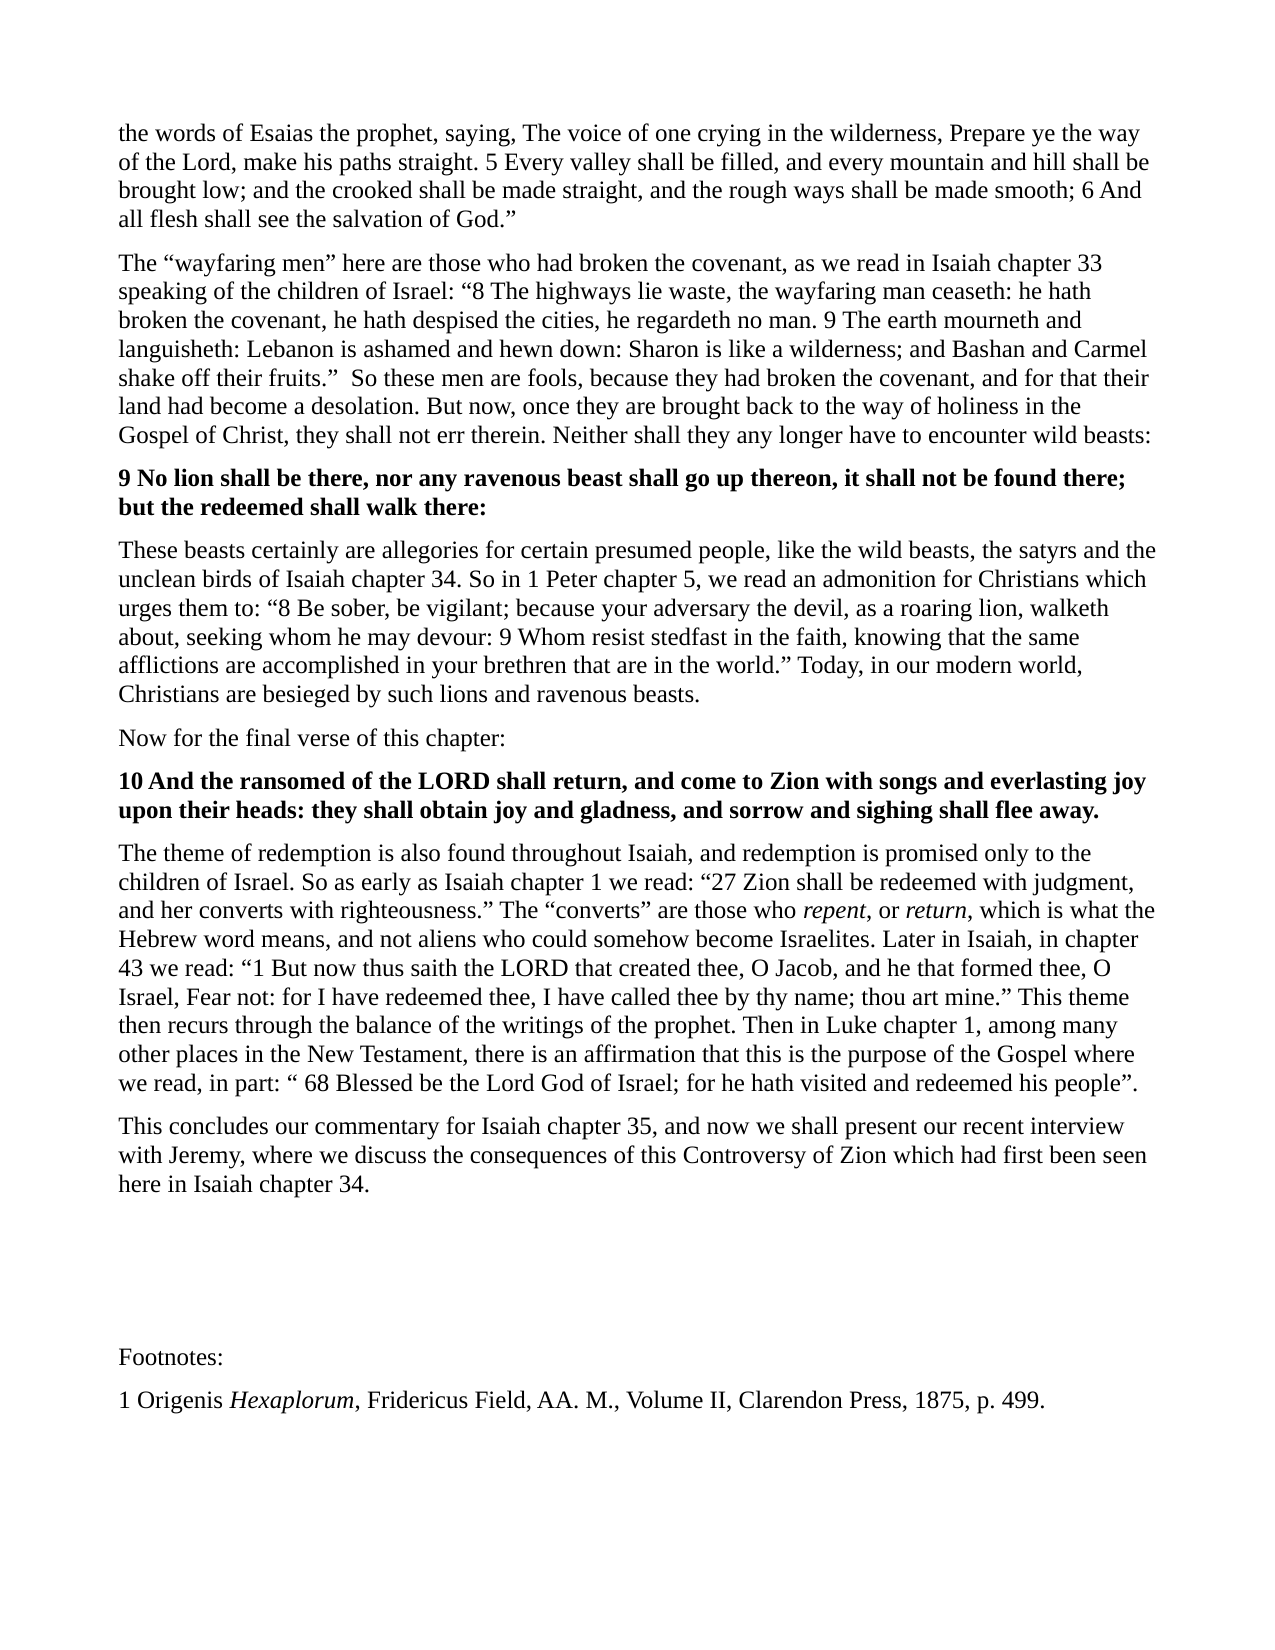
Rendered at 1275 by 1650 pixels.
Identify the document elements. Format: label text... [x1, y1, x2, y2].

text Footnotes: [118, 1342, 1157, 1371]
text The theme of redemption is also found throughout Isaiah, and redemption is promised only to the children of Israel. So as early as Isaiah chapter 1 we read: “27 Zion shall be redeemed with judgment, and her converts with righteousness.” The “converts” are those who repent, or return, which is what the Hebrew word means, and not aliens who could somehow become Israelites. Later in Isaiah, in chapter 43 we read: “1 But now thus saith the LORD that created thee, O Jacob, and he that formed thee, O Israel, Fear not: for I have redeemed thee, I have called thee by thy name; thou art mine.” This theme then recurs through the balance of the writings of the prophet. Then in Luke chapter 1, among many other places in the New Testament, there is an affirmation that this is the purpose of the Gospel where we read, in part: “ 68 Blessed be the Lord God of Israel; for he hath visited and redeemed his people”. [118, 838, 1157, 1097]
text This concludes our commentary for Isaiah chapter 35, and now we shall present our recent interview with Jeremy, where we discuss the consequences of this Controversy of Zion which had first been seen here in Isaiah chapter 34. [118, 1111, 1157, 1198]
text The “wayfaring men” here are those who had broken the covenant, as we read in Isaiah chapter 33 speaking of the children of Israel: “8 The highways lie waste, the wayfaring man ceaseth: he hath broken the covenant, he hath despised the cities, he regardeth no man. 9 The earth mourneth and languisheth: Lebanon is ashamed and hewn down: Sharon is like a wilderness; and Bashan and Carmel shake off their fruits.” So these men are fools, because they had broken the covenant, and for that their land had become a desolation. But now, once they are brought back to the way of holiness in the Gospel of Christ, they shall not err therein. Neither shall they any longer have to encounter wild beasts: [118, 248, 1157, 449]
text the words of Esaias the prophet, saying, The voice of one crying in the wilderness, Prepare ye the way of the Lord, make his paths straight. 5 Every valley shall be filled, and every mountain and hill shall be brought low; and the crooked shall be made straight, and the rough ways shall be made smooth; 6 And all flesh shall see the salvation of God.” [118, 118, 1157, 233]
text 1 Origenis Hexaplorum, Fridericus Field, AA. M., Volume II, Clarendon Press, 1875, p. 499. [118, 1386, 1157, 1414]
text These beasts certainly are allegories for certain presumed people, like the wild beasts, the satyrs and the unclean birds of Isaiah chapter 34. So in 1 Peter chapter 5, we read an admonition for Christians which urges them to: “8 Be sober, be vigilant; because your adversary the devil, as a roaring lion, walketh about, seeking whom he may devour: 9 Whom resist stedfast in the faith, knowing that the same afflictions are accomplished in your brethren that are in the world.” Today, in our modern world, Christians are besieged by such lions and ravenous beasts. [118, 536, 1157, 708]
text 9 No lion shall be there, nor any ravenous beast shall go up thereon, it shall not be found there; but the redeemed shall walk there: [118, 463, 1157, 521]
text Now for the final verse of this chapter: [118, 723, 1157, 751]
text 10 And the ransomed of the LORD shall return, and come to Zion with songs and everlasting joy upon their heads: they shall obtain joy and gladness, and sorrow and sighing shall flee away. [118, 766, 1157, 823]
